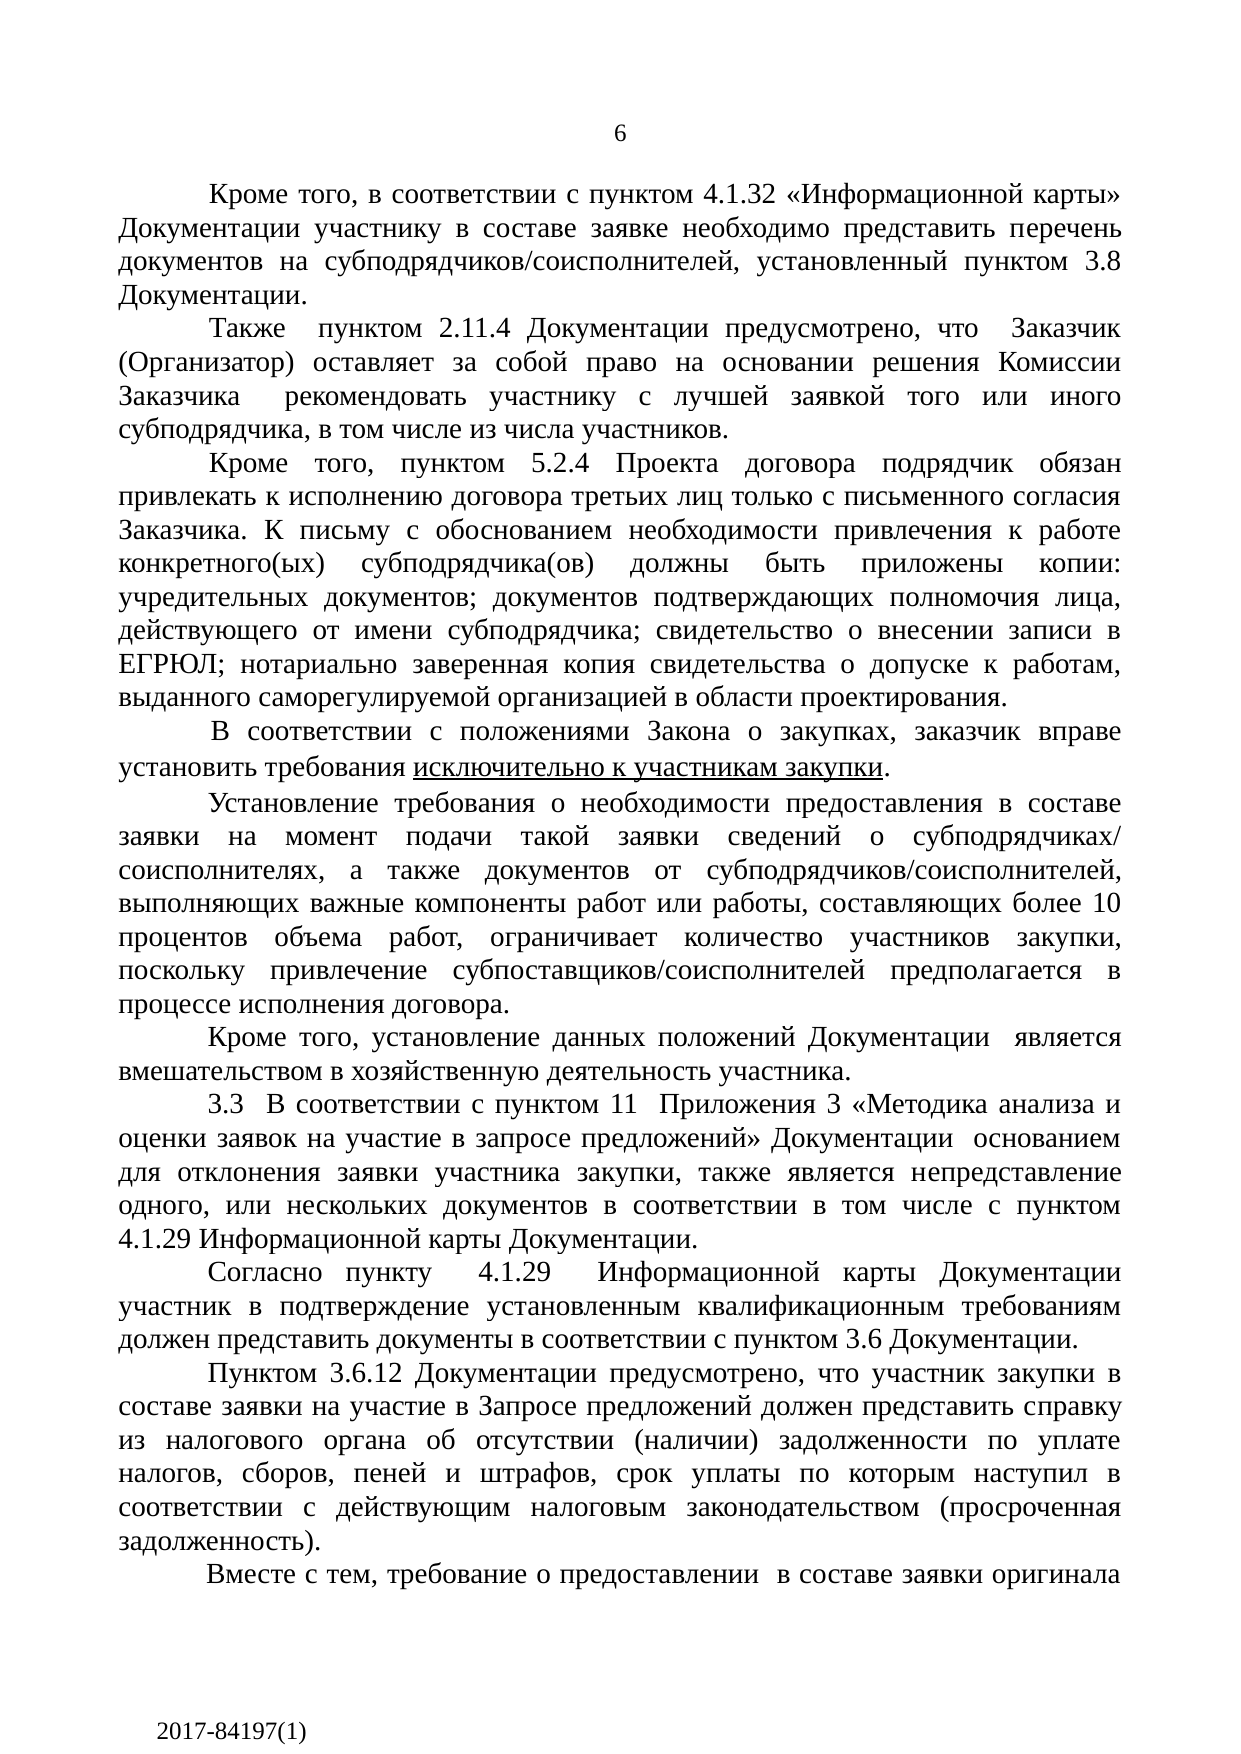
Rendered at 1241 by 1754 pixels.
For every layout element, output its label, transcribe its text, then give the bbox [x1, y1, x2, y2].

text В соответствии с положениями Закона о закупках, заказчик вправе установить требования исключительно к участникам закупки. [118, 713, 1122, 782]
list В соответствии с пунктом 11 Приложения 3 «Методика анализа и оценки заявок на участие в запросе предложений» Документации основанием для отклонения заявки участника закупки, также является непредставление одного, или нескольких документов в соответствии в том числе с пунктом 4.1.29 Информационной карты Документации. [118, 1087, 1122, 1254]
text Кроме того, пунктом 5.2.4 Проекта договора подрядчик обязан привлекать к исполнению договора третьих лиц только с письменного согласия Заказчика. К письму с обоснованием необходимости привлечения к работе конкретного(ых) субподрядчика(ов) должны быть приложены копии: учредительных документов; документов подтверждающих полномочия лица, действующего от имени субподрядчика; свидетельство о внесении записи в ЕГРЮЛ; нотариально заверенная копия свидетельства о допуске к работам, выданного саморегулируемой организацией в области проектирования. [118, 445, 1122, 713]
text Вместе с тем, требование о предоставлении в составе заявки оригинала [118, 1556, 1122, 1590]
text Пунктом 3.6.12 Документации предусмотрено, что участник закупки в составе заявки на участие в Запросе предложений должен представить справку из налогового органа об отсутствии (наличии) задолженности по уплате налогов, сборов, пеней и штрафов, срок уплаты по которым наступил в соответствии с действующим налоговым законодательством (просроченная задолженность). [118, 1355, 1122, 1556]
text Согласно пункту 4.1.29 Информационной карты Документации участник в подтверждение установленным квалификационным требованиям должен представить документы в соответствии с пунктом 3.6 Документации. [118, 1254, 1122, 1355]
text Установление требования о необходимости предоставления в составе заявки на момент подачи такой заявки сведений о субподрядчиках/ соисполнителях, а также документов от субподрядчиков/соисполнителей, выполняющих важные компоненты работ или работы, составляющих более 10 процентов объема работ, ограничивает количество участников закупки, поскольку привлечение субпоставщиков/соисполнителей предполагается в процессе исполнения договора. [118, 785, 1122, 1019]
text Кроме того, установление данных положений Документации является вмешательством в хозяйственную деятельность участника. [118, 1019, 1122, 1087]
text Также пунктом 2.11.4 Документации предусмотрено, что Заказчик (Организатор) оставляет за собой право на основании решения Комиссии Заказчика рекомендовать участнику с лучшей заявкой того или иного субподрядчика, в том числе из числа участников. [118, 311, 1122, 445]
text Кроме того, в соответствии с пунктом 4.1.32 «Информационной карты» Документации участнику в составе заявке необходимо представить перечень документов на субподрядчиков/соисполнителей, установленный пунктом 3.8 Документации. [118, 176, 1122, 311]
